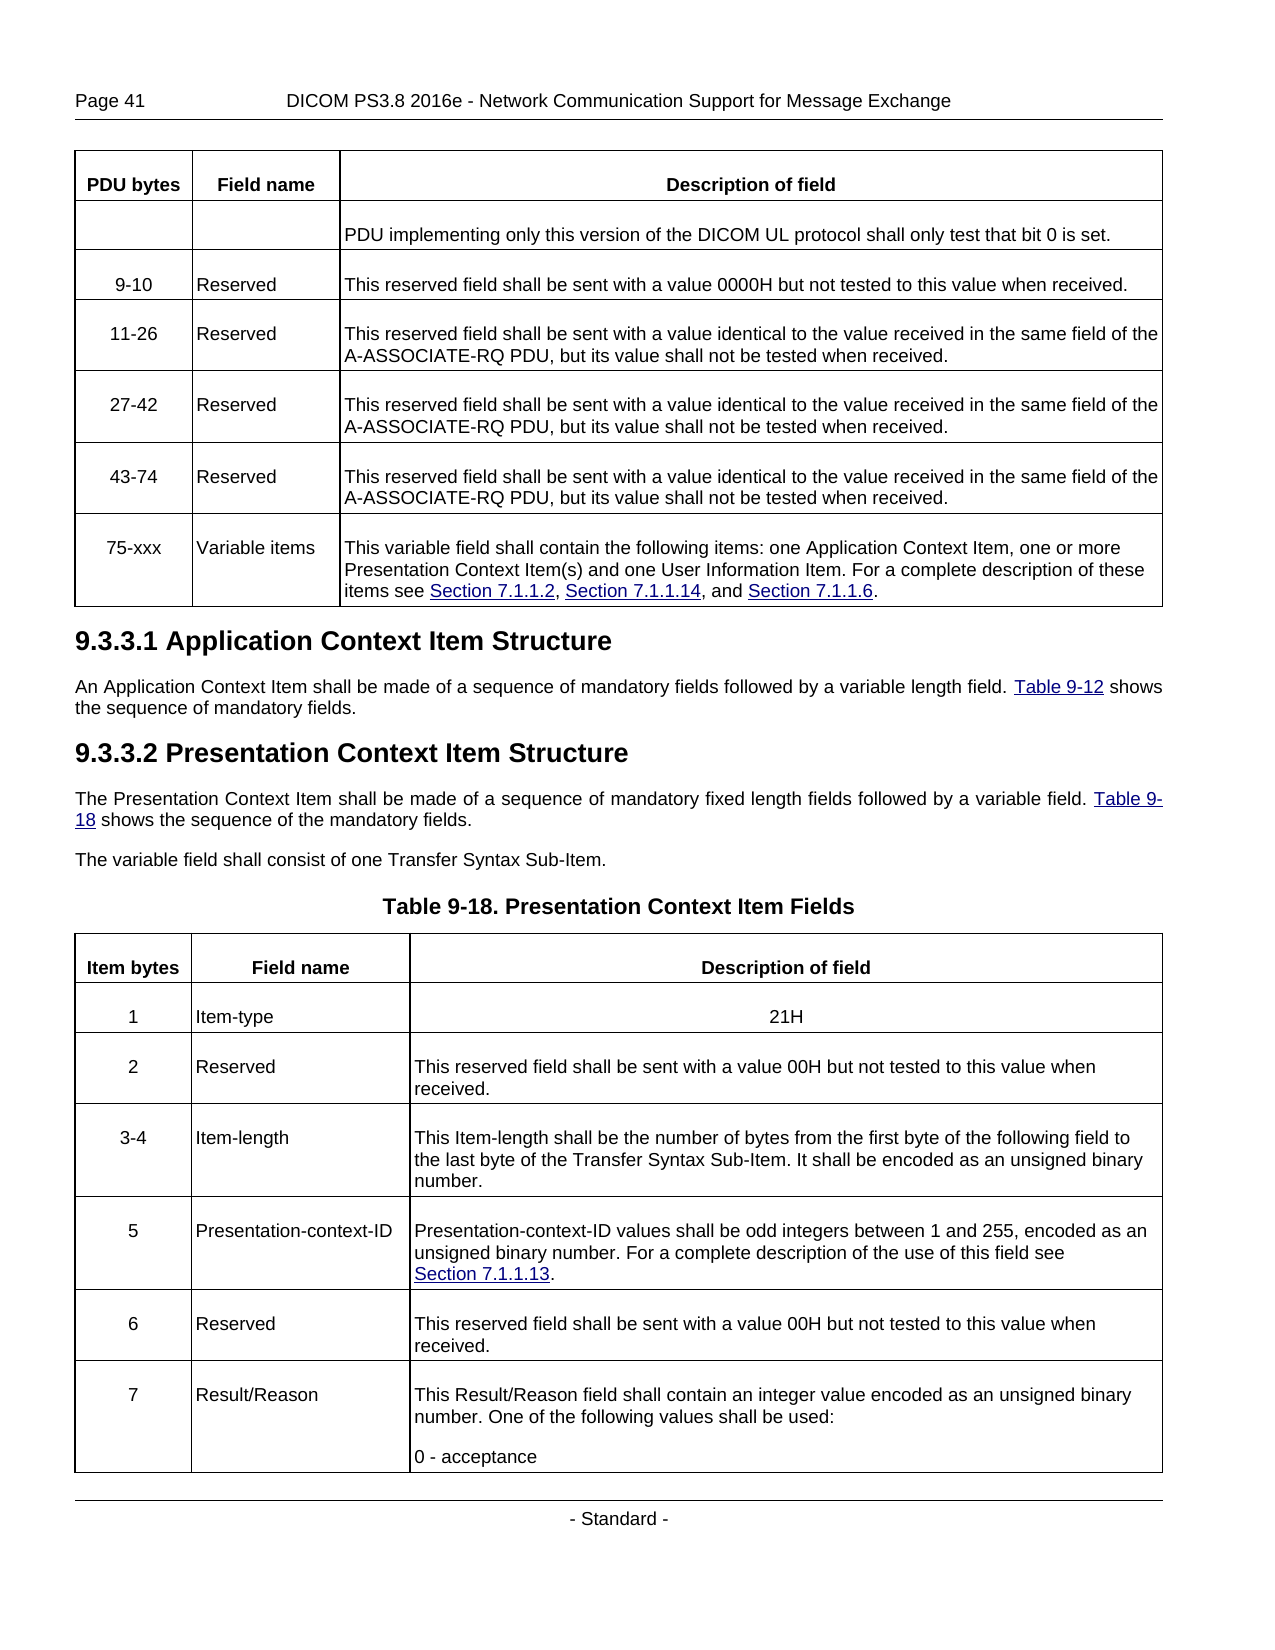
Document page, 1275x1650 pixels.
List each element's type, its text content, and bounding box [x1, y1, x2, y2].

table_cell 3-4 [76, 1104, 191, 1196]
table_cell This Result/Reason field shall contain an integer value encoded as an unsigned binary number. One of the following values shall be used: 0 - acceptance [411, 1361, 1162, 1472]
table_cell [193, 201, 339, 249]
table_cell 2 [76, 1033, 191, 1103]
text The Presentation Context Item shall be made of a sequence of mandatory fixed length fields followed by a variable field. Table 9-18 shows the sequence of the mandatory fields. [75, 787, 1162, 830]
table_cell Reserved [193, 250, 339, 299]
table_cell Variable items [193, 514, 339, 606]
text Table 9-18. Presentation Context Item Fields [75, 893, 1162, 919]
table_header Item bytes [76, 934, 191, 982]
table_cell Reserved [193, 371, 339, 442]
table_header Field name [193, 151, 339, 200]
table_cell 27-42 [76, 371, 192, 442]
table_cell PDU implementing only this version of the DICOM UL protocol shall only test that bit 0 is set. [341, 201, 1162, 249]
table_cell This Item-length shall be the number of bytes from the first byte of the following field to the last byte of the Transfer Syntax Sub-Item. It shall be encoded as an unsigned binary number. [411, 1104, 1162, 1196]
table_cell This reserved field shall be sent with a value 00H but not tested to this value when received. [411, 1033, 1162, 1103]
table_cell Item-type [192, 983, 409, 1032]
table_cell Reserved [192, 1290, 409, 1360]
table_header Description of field [341, 151, 1162, 200]
table_cell Reserved [192, 1033, 409, 1103]
table_cell Reserved [193, 300, 339, 370]
table_cell Presentation-context-ID values shall be odd integers between 1 and 255, encoded as an unsigned binary number. For a complete description of the use of this field see Section 7.1.1.13. [411, 1197, 1162, 1289]
table_cell Presentation-context-ID [192, 1197, 409, 1289]
table_cell Item-length [192, 1104, 409, 1196]
table_cell 9-10 [76, 250, 192, 299]
table_cell Reserved [193, 443, 339, 513]
table_header Field name [192, 934, 409, 982]
table_cell This variable field shall contain the following items: one Application Context Item, one or more Presentation Context Item(s) and one User Information Item. For a complete description of these items see Section 7.1.1.2, Section 7.1.1.14, and Section 7.1.1.6. [341, 514, 1162, 606]
text 9.3.3.2 Presentation Context Item Structure [75, 737, 1162, 768]
table_cell This reserved field shall be sent with a value 00H but not tested to this value when received. [411, 1290, 1162, 1360]
text 9.3.3.1 Application Context Item Structure [75, 625, 1162, 657]
table_cell This reserved field shall be sent with a value identical to the value received in the same field of the A-ASSOCIATE-RQ PDU, but its value shall not be tested when received. [341, 371, 1162, 442]
text An Application Context Item shall be made of a sequence of mandatory fields followed by a variable length field. Table 9-12 shows the sequence of mandatory fields. [75, 675, 1162, 718]
table_cell Result/Reason [192, 1361, 409, 1472]
table_cell [76, 201, 192, 249]
table_cell This reserved field shall be sent with a value identical to the value received in the same field of the A-ASSOCIATE-RQ PDU, but its value shall not be tested when received. [341, 443, 1162, 513]
table_header Description of field [411, 934, 1162, 982]
table_cell 21H [411, 983, 1162, 1032]
table_cell 75-xxx [76, 514, 192, 606]
text The variable field shall consist of one Transfer Syntax Sub-Item. [75, 849, 1162, 871]
table_cell 5 [76, 1197, 191, 1289]
table_cell This reserved field shall be sent with a value 0000H but not tested to this value when received. [341, 250, 1162, 299]
table_cell 11-26 [76, 300, 192, 370]
table_header PDU bytes [76, 151, 192, 200]
table_cell 1 [76, 983, 191, 1032]
table_cell 43-74 [76, 443, 192, 513]
table_cell 7 [76, 1361, 191, 1472]
table_cell 6 [76, 1290, 191, 1360]
table_cell This reserved field shall be sent with a value identical to the value received in the same field of the A-ASSOCIATE-RQ PDU, but its value shall not be tested when received. [341, 300, 1162, 370]
